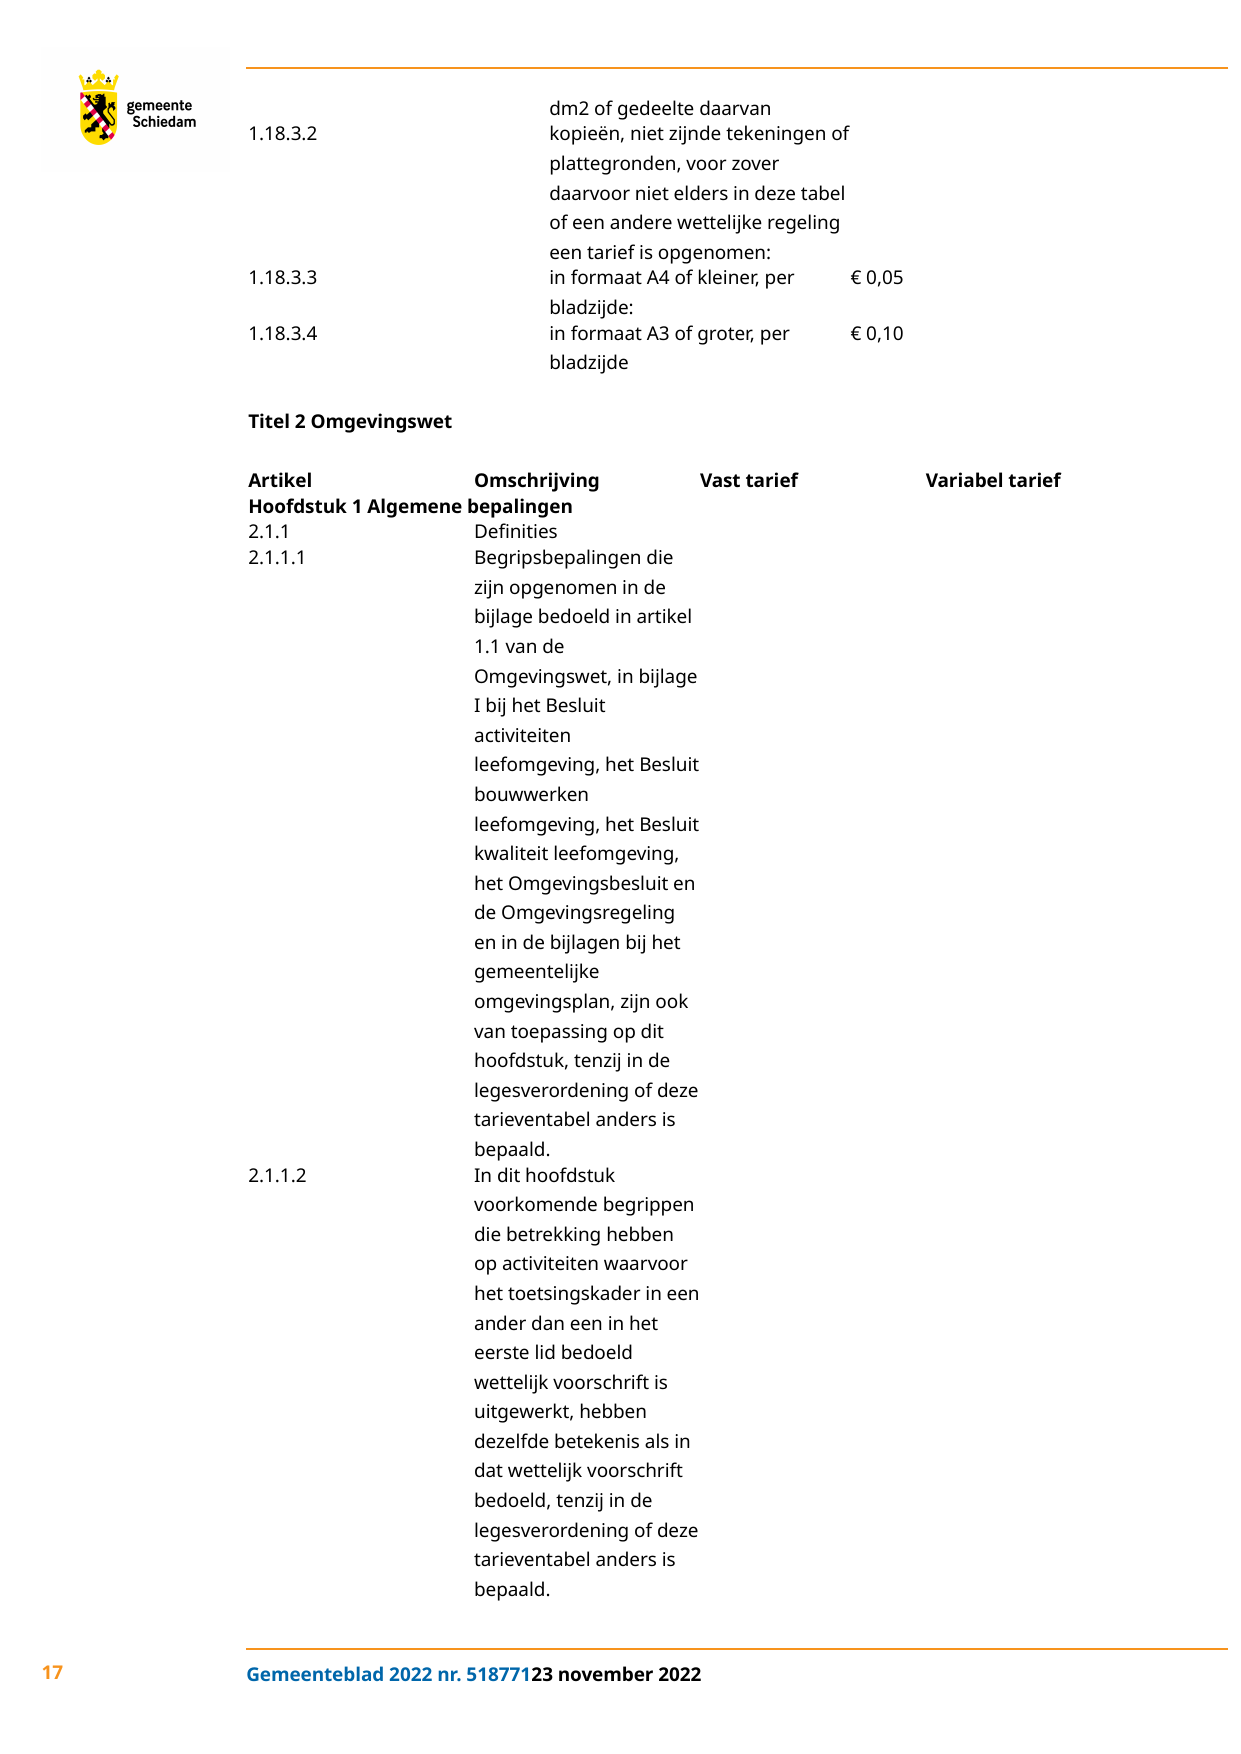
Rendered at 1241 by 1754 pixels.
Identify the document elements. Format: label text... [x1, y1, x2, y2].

table_cell 2.1.1.2 [248, 1162, 474, 1602]
table_cell [850, 95, 1152, 121]
table_cell [700, 545, 926, 1162]
table_cell Begripsbepalingen die zijn opgenomen in de bijlage bedoeld in artikel 1.1 van de Omgevingswet, in bijlage I bij het Besluit activiteiten leefomgeving, het Besluit bouwwerken leefomgeving, het Besluit kwaliteit leefomgeving, het Omgevingsbesluit en de Omgevingsregeling en in de bijlagen bij het gemeentelijke omgevingsplan, zijn ook van toepassing op dit hoofdstuk, tenzij in de legesverordening of deze tarieventabel anders is bepaald. [474, 545, 700, 1162]
table_cell [850, 121, 1152, 264]
table_cell [248, 95, 549, 121]
table_cell Definities [474, 519, 700, 544]
table_cell 1.18.3.3 [248, 265, 549, 320]
table_cell 1.18.3.2 [248, 121, 549, 264]
table_cell € 0,10 [850, 320, 1152, 375]
table_cell [926, 519, 1152, 544]
table_cell Hoofdstuk 1 Algemene bepalingen [248, 493, 1152, 519]
table_cell in formaat A3 of groter, per bladzijde [549, 320, 850, 375]
table_header Omschrijving [474, 467, 700, 493]
table_header Variabel tarief [926, 467, 1152, 493]
table_cell 2.1.1.1 [248, 545, 474, 1162]
table_cell kopieën, niet zijnde tekeningen of plattegronden, voor zover daarvoor niet elders in deze tabel of een andere wettelijke regeling een tarief is opgenomen: [549, 121, 850, 264]
table_header Vast tarief [700, 467, 926, 493]
table_cell € 0,05 [850, 265, 1152, 320]
table_cell dm2 of gedeelte daarvan [549, 95, 850, 121]
table_cell 2.1.1 [248, 519, 474, 544]
text Titel 2 Omgevingswet [248, 408, 1152, 434]
table_cell 1.18.3.4 [248, 320, 549, 375]
table_cell in formaat A4 of kleiner, per bladzijde: [549, 265, 850, 320]
picture [41, 47, 231, 172]
table_cell [926, 545, 1152, 1162]
table_cell In dit hoofdstuk voorkomende begrippen die betrekking hebben op activiteiten waarvoor het toetsingskader in een ander dan een in het eerste lid bedoeld wettelijk voorschrift is uitgewerkt, hebben dezelfde betekenis als in dat wettelijk voorschrift bedoeld, tenzij in de legesverordening of deze tarieventabel anders is bepaald. [474, 1162, 700, 1602]
table_header Artikel [248, 467, 474, 493]
table_cell [926, 1162, 1152, 1602]
table_cell [700, 519, 926, 544]
table_cell [700, 1162, 926, 1602]
